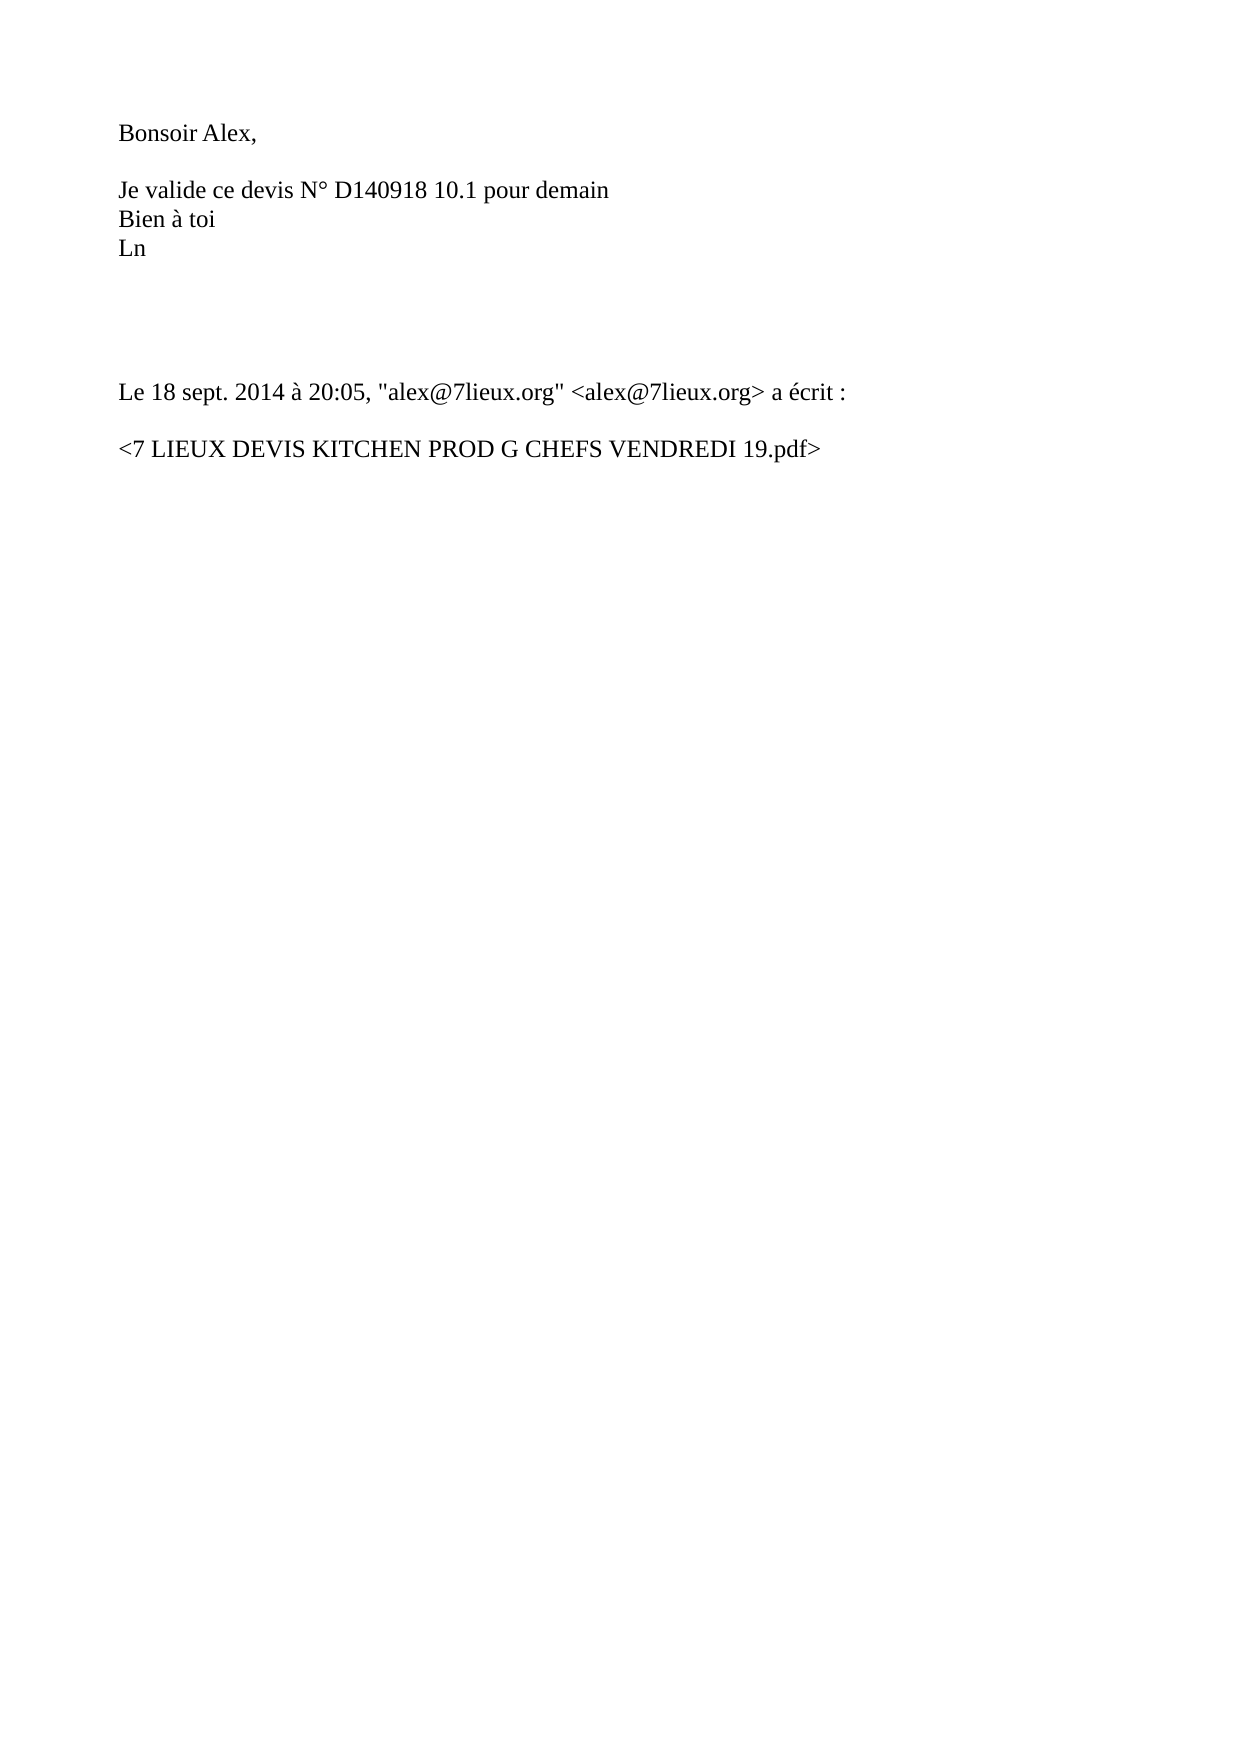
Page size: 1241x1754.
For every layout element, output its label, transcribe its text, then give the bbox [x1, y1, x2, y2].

text Ln [118, 233, 1122, 262]
text Bonsoir Alex, [118, 118, 1122, 147]
text Je valide ce devis N° D140918 10.1 pour demain [118, 176, 1122, 204]
text <7 LIEUX DEVIS KITCHEN PROD G CHEFS VENDREDI 19.pdf> [118, 434, 1122, 463]
text Bien à toi [118, 204, 1122, 233]
text Le 18 sept. 2014 à 20:05, "alex@7lieux.org" <alex@7lieux.org> a écrit : [118, 377, 1122, 406]
